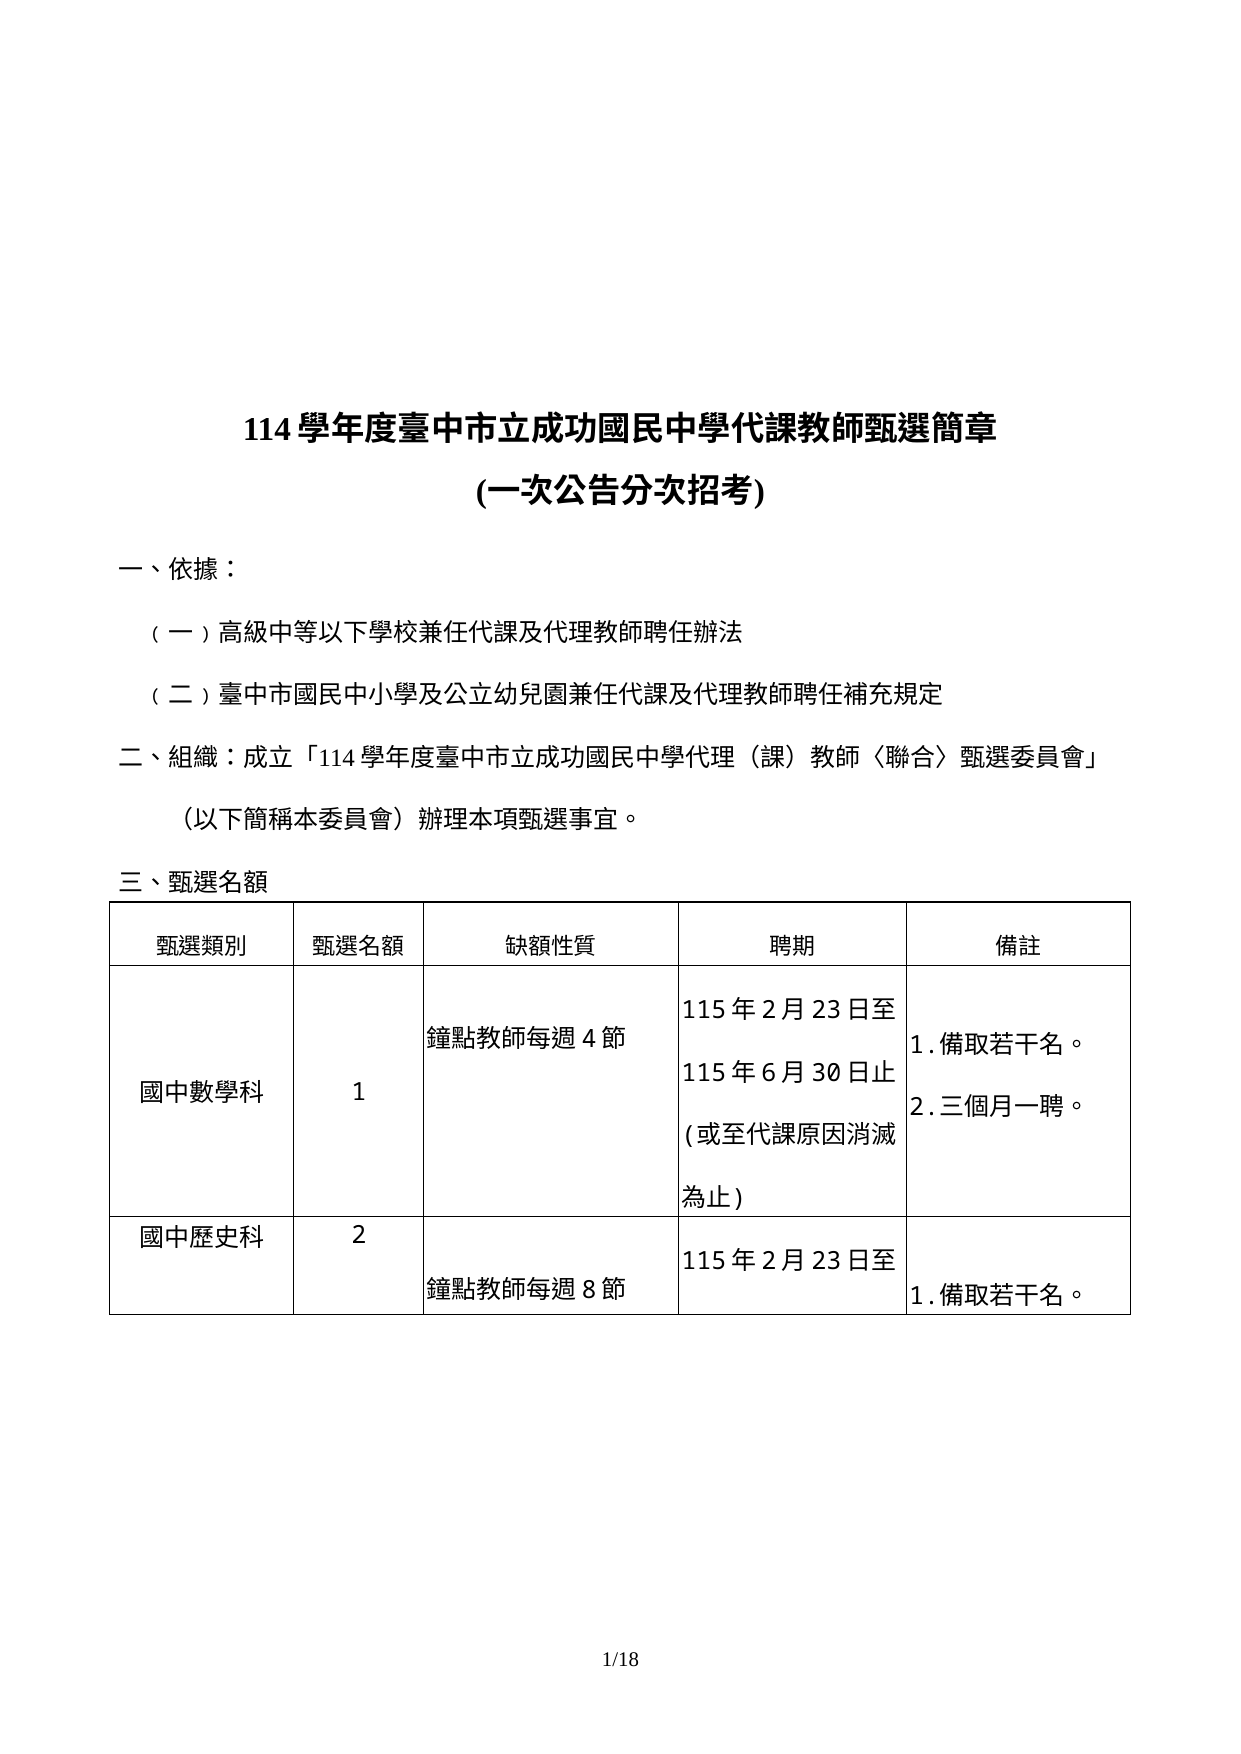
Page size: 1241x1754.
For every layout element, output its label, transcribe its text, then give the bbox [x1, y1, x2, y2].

table_cell 鐘點教師每週4節 [424, 966, 678, 1216]
text 二、組織：成立「114學年度臺中市立成功國民中學代理（課）教師〈聯合〉甄選委員會」（以下簡稱本委員會）辦理本項甄選事宜。 [118, 714, 1122, 839]
table_cell 115年2月23日至115年6月30日止(或至代課原因消滅為止) [679, 966, 906, 1216]
table_cell 鐘點教師每週8節 [424, 1217, 678, 1314]
text 三、甄選名額 [118, 839, 1122, 901]
table_cell 115年2月23日至 [679, 1217, 906, 1314]
table_cell 1.備取若干名。 2.三個月一聘。 [907, 966, 1130, 1216]
text (一次公告分次招考) [118, 447, 1122, 509]
table_cell 1.備取若干名。 [907, 1217, 1130, 1314]
table_header 甄選名額 [294, 903, 423, 965]
table_cell 國中數學科 [110, 966, 293, 1216]
table_cell 1 [294, 966, 423, 1216]
table_header 聘期 [679, 903, 906, 965]
table_header 備註 [907, 903, 1130, 965]
table_header 缺額性質 [424, 903, 678, 965]
table_header 甄選類別 [110, 903, 293, 965]
text 一、依據： [118, 526, 1122, 589]
text 114學年度臺中市立成功國民中學代課教師甄選簡章 [118, 384, 1122, 447]
text ﹙二﹚臺中市國民中小學及公立幼兒園兼任代課及代理教師聘任補充規定 [143, 651, 1122, 714]
table_cell 國中歷史科 [110, 1217, 293, 1314]
table_cell 2 [294, 1217, 423, 1314]
text ﹙一﹚高級中等以下學校兼任代課及代理教師聘任辦法 [143, 589, 1122, 651]
